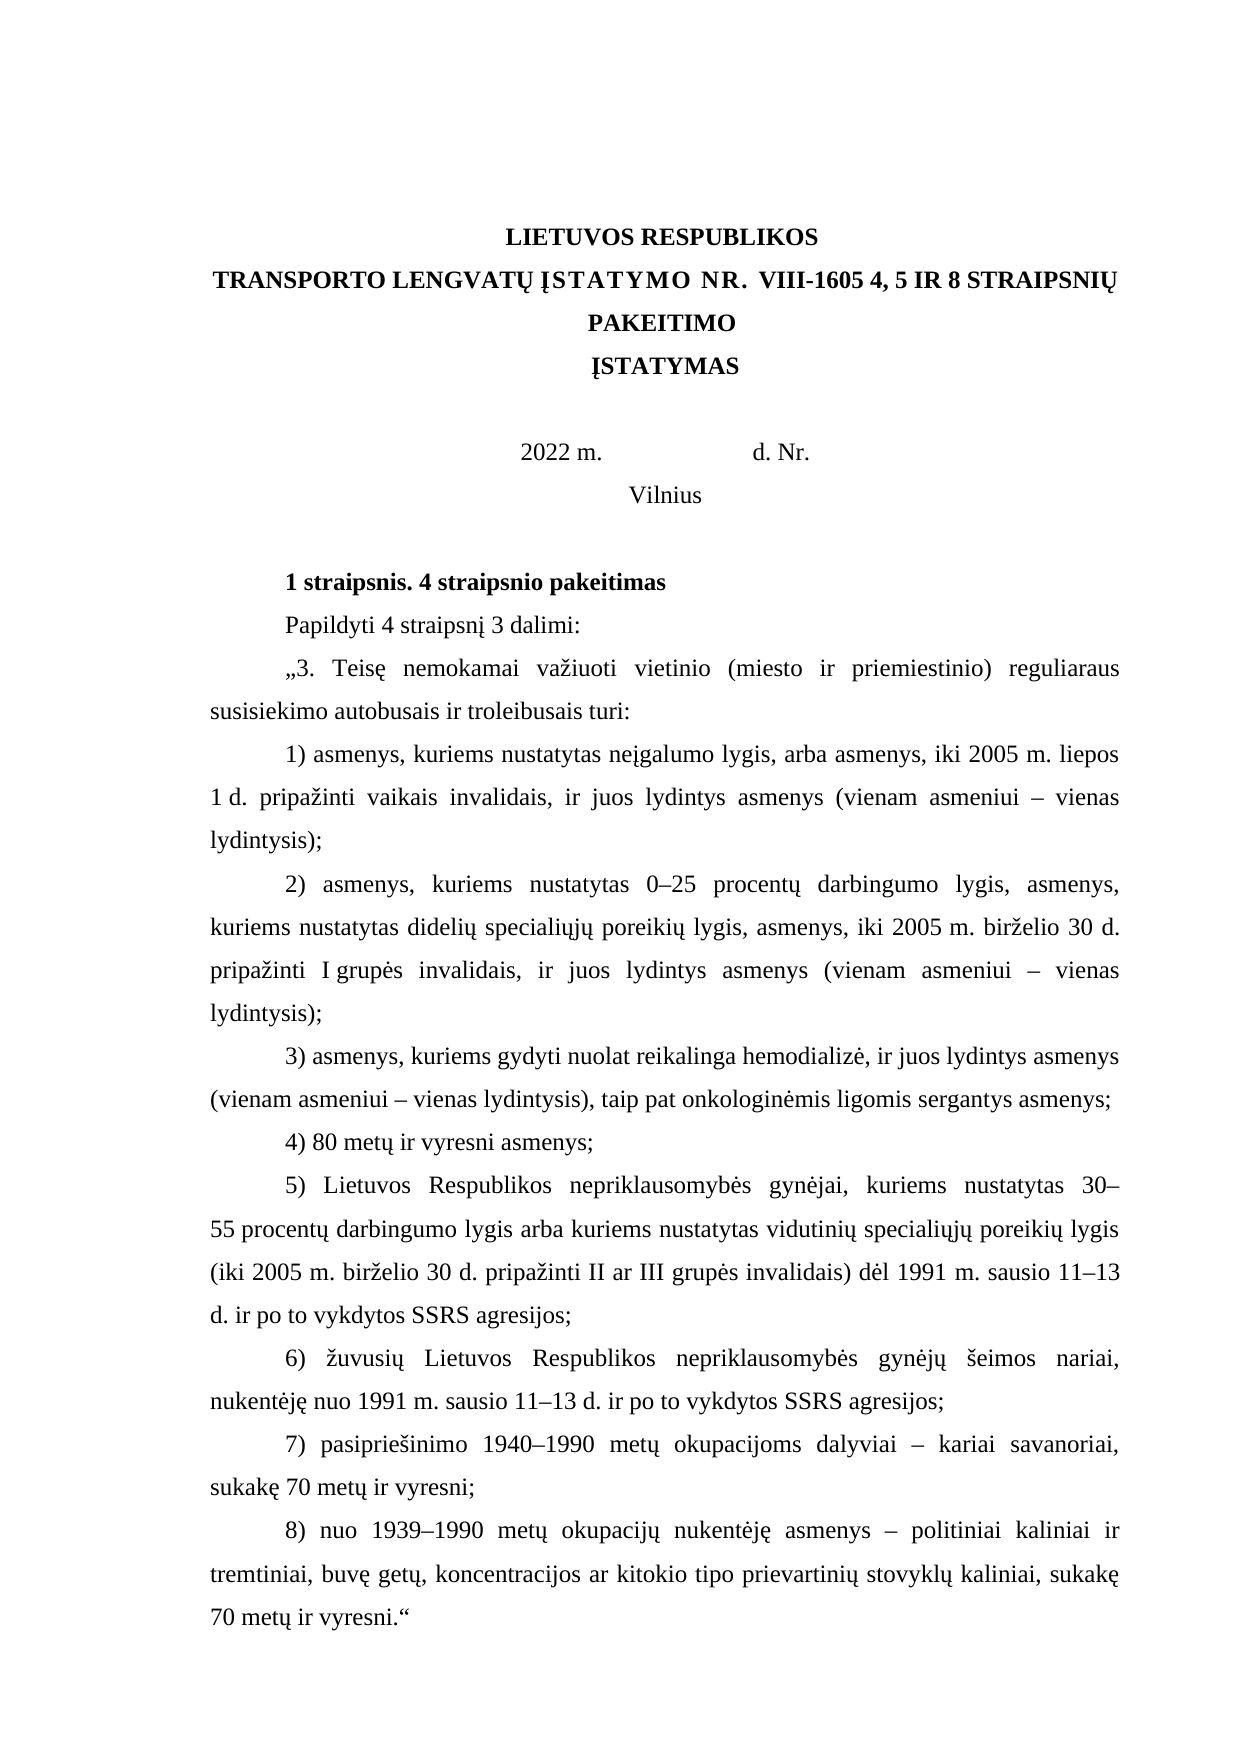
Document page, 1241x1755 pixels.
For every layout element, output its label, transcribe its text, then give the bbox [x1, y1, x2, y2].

text „3. Teisę nemokamai važiuoti vietinio (miesto ir priemiestinio) reguliaraus susisiekimo autobusais ir troleibusais turi: [210, 653, 1120, 725]
text TRANSPORTO LENGVATŲ ĮSTATYMo NR. VIII-1605 4, 5 IR 8 STRAIPSNIŲ PAKEITIMO [210, 265, 1120, 337]
text 1 straipsnis. 4 straipsnio pakeitimas [210, 567, 1120, 596]
text 4) 80 metų ir vyresni asmenys; [210, 1127, 1120, 1156]
text LIETUVOS RESPUBLIKOS [210, 222, 1120, 251]
text ĮSTATYMAS [210, 351, 1120, 380]
text 5) Lietuvos Respublikos nepriklausomybės gynėjai, kuriems nustatytas 30–55 procentų darbingumo lygis arba kuriems nustatytas vidutinių specialiųjų poreikių lygis (iki 2005 m. birželio 30 d. pripažinti II ar III grupės invalidais) dėl 1991 m. sausio 11–13 d. ir po to vykdytos SSRS agresijos; [210, 1171, 1120, 1329]
text 6) žuvusių Lietuvos Respublikos nepriklausomybės gynėjų šeimos nariai, nukentėję nuo 1991 m. sausio 11–13 d. ir po to vykdytos SSRS agresijos; [210, 1343, 1120, 1415]
text 2) asmenys, kuriems nustatytas 0–25 procentų darbingumo lygis, asmenys, kuriems nustatytas didelių specialiųjų poreikių lygis, asmenys, iki 2005 m. birželio 30 d. pripažinti I grupės invalidais, ir juos lydintys asmenys (vienam asmeniui – vienas lydintysis); [210, 869, 1120, 1027]
text 2022 m. d. Nr. [210, 437, 1120, 466]
text Papildyti 4 straipsnį 3 dalimi: [210, 610, 1120, 639]
text 8) nuo 1939–1990 metų okupacijų nukentėję asmenys – politiniai kaliniai ir tremtiniai, buvę getų, koncentracijos ar kitokio tipo prievartinių stovyklų kaliniai, sukakę 70 metų ir vyresni.“ [210, 1516, 1120, 1631]
text 1) asmenys, kuriems nustatytas neįgalumo lygis, arba asmenys, iki 2005 m. liepos 1 d. pripažinti vaikais invalidais, ir juos lydintys asmenys (vienam asmeniui – vienas lydintysis); [210, 739, 1120, 854]
text 7) pasipriešinimo 1940–1990 metų okupacijoms dalyviai – kariai savanoriai, sukakę 70 metų ir vyresni; [210, 1429, 1120, 1501]
text Vilnius [210, 481, 1120, 509]
text 3) asmenys, kuriems gydyti nuolat reikalinga hemodializė, ir juos lydintys asmenys (vienam asmeniui – vienas lydintysis), taip pat onkologinėmis ligomis sergantys asmenys; [210, 1041, 1120, 1113]
